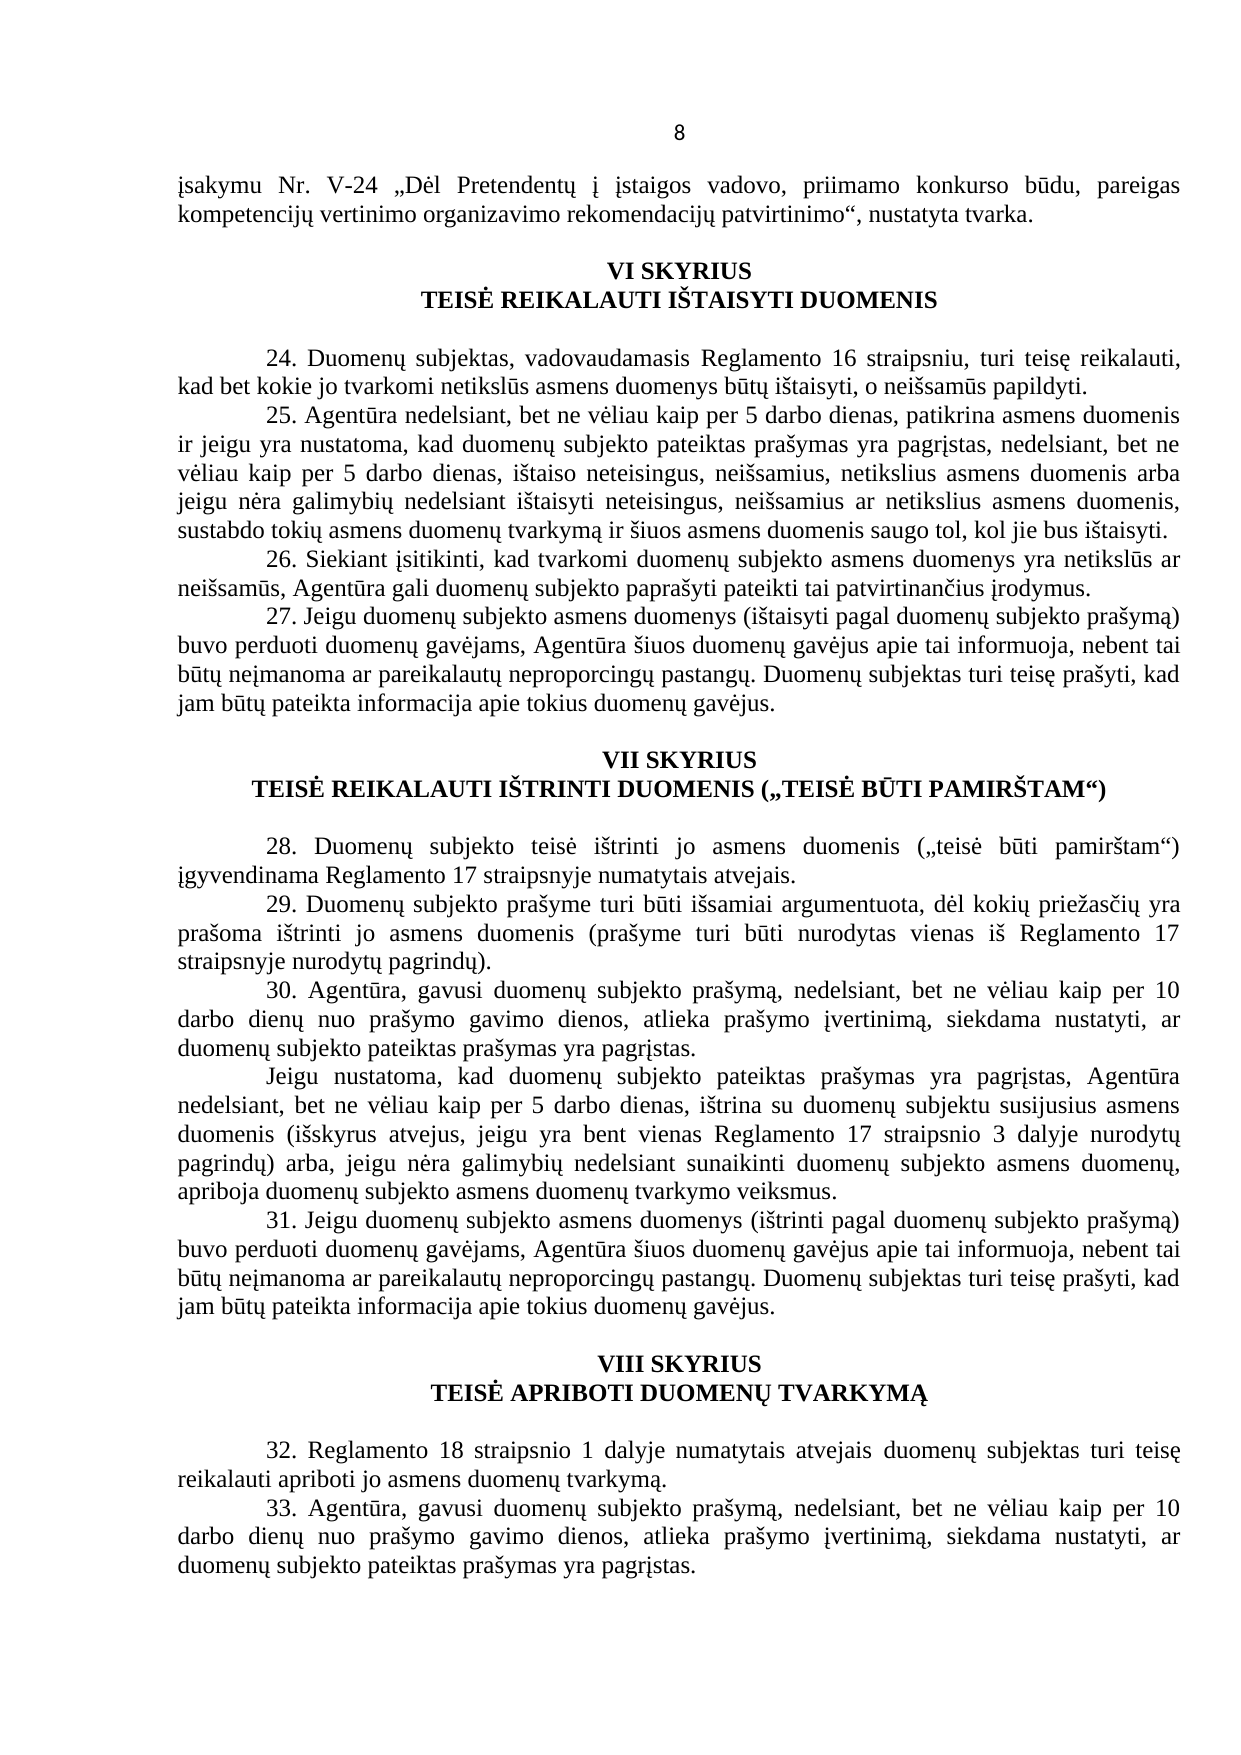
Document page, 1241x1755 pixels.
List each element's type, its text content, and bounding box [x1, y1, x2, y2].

text 28. Duomenų subjekto teisė ištrinti jo asmens duomenis („teisė būti pamirštam“) įgyvendinama Reglamento 17 straipsnyje numatytais atvejais. [177, 831, 1181, 889]
text įsakymu Nr. V-24 „Dėl Pretendentų į įstaigos vadovo, priimamo konkurso būdu, pareigas kompetencijų vertinimo organizavimo rekomendacijų patvirtinimo“, nustatyta tvarka. [177, 170, 1181, 228]
text TEISĖ REIKALAUTI IŠTRINTI DUOMENIS („TEISĖ BŪTI PAMIRŠTAM“) [177, 774, 1181, 803]
text 30. Agentūra, gavusi duomenų subjekto prašymą, nedelsiant, bet ne vėliau kaip per 10 darbo dienų nuo prašymo gavimo dienos, atlieka prašymo įvertinimą, siekdama nustatyti, ar duomenų subjekto pateiktas prašymas yra pagrįstas. [177, 975, 1181, 1061]
text 31. Jeigu duomenų subjekto asmens duomenys (ištrinti pagal duomenų subjekto prašymą) buvo perduoti duomenų gavėjams, Agentūra šiuos duomenų gavėjus apie tai informuoja, nebent tai būtų neįmanoma ar pareikalautų neproporcingų pastangų. Duomenų subjektas turi teisę prašyti, kad jam būtų pateikta informacija apie tokius duomenų gavėjus. [177, 1205, 1181, 1320]
text 32. Reglamento 18 straipsnio 1 dalyje numatytais atvejais duomenų subjektas turi teisę reikalauti apriboti jo asmens duomenų tvarkymą. [177, 1435, 1181, 1493]
text 29. Duomenų subjekto prašyme turi būti išsamiai argumentuota, dėl kokių priežasčių yra prašoma ištrinti jo asmens duomenis (prašyme turi būti nurodytas vienas iš Reglamento 17 straipsnyje nurodytų pagrindų). [177, 889, 1181, 975]
text 24. Duomenų subjektas, vadovaudamasis Reglamento 16 straipsniu, turi teisę reikalauti, kad bet kokie jo tvarkomi netikslūs asmens duomenys būtų ištaisyti, o neišsamūs papildyti. [177, 343, 1181, 400]
text 27. Jeigu duomenų subjekto asmens duomenys (ištaisyti pagal duomenų subjekto prašymą) buvo perduoti duomenų gavėjams, Agentūra šiuos duomenų gavėjus apie tai informuoja, nebent tai būtų neįmanoma ar pareikalautų neproporcingų pastangų. Duomenų subjektas turi teisę prašyti, kad jam būtų pateikta informacija apie tokius duomenų gavėjus. [177, 601, 1181, 716]
text VII SKYRIUS [177, 745, 1181, 774]
text VI SKYRIUS [177, 256, 1181, 285]
text 26. Siekiant įsitikinti, kad tvarkomi duomenų subjekto asmens duomenys yra netikslūs ar neišsamūs, Agentūra gali duomenų subjekto paprašyti pateikti tai patvirtinančius įrodymus. [177, 544, 1181, 601]
text Jeigu nustatoma, kad duomenų subjekto pateiktas prašymas yra pagrįstas, Agentūra nedelsiant, bet ne vėliau kaip per 5 darbo dienas, ištrina su duomenų subjektu susijusius asmens duomenis (išskyrus atvejus, jeigu yra bent vienas Reglamento 17 straipsnio 3 dalyje nurodytų pagrindų) arba, jeigu nėra galimybių nedelsiant sunaikinti duomenų subjekto asmens duomenų, apriboja duomenų subjekto asmens duomenų tvarkymo veiksmus. [177, 1061, 1181, 1205]
text 33. Agentūra, gavusi duomenų subjekto prašymą, nedelsiant, bet ne vėliau kaip per 10 darbo dienų nuo prašymo gavimo dienos, atlieka prašymo įvertinimą, siekdama nustatyti, ar duomenų subjekto pateiktas prašymas yra pagrįstas. [177, 1493, 1181, 1579]
text VIII SKYRIUS [177, 1349, 1181, 1378]
text TEISĖ REIKALAUTI IŠTAISYTI DUOMENIS [177, 285, 1181, 314]
text TEISĖ APRIBOTI DUOMENŲ TVARKYMĄ [177, 1378, 1181, 1406]
text 25. Agentūra nedelsiant, bet ne vėliau kaip per 5 darbo dienas, patikrina asmens duomenis ir jeigu yra nustatoma, kad duomenų subjekto pateiktas prašymas yra pagrįstas, nedelsiant, bet ne vėliau kaip per 5 darbo dienas, ištaiso neteisingus, neišsamius, netikslius asmens duomenis arba jeigu nėra galimybių nedelsiant ištaisyti neteisingus, neišsamius ar netikslius asmens duomenis, sustabdo tokių asmens duomenų tvarkymą ir šiuos asmens duomenis saugo tol, kol jie bus ištaisyti. [177, 400, 1181, 544]
